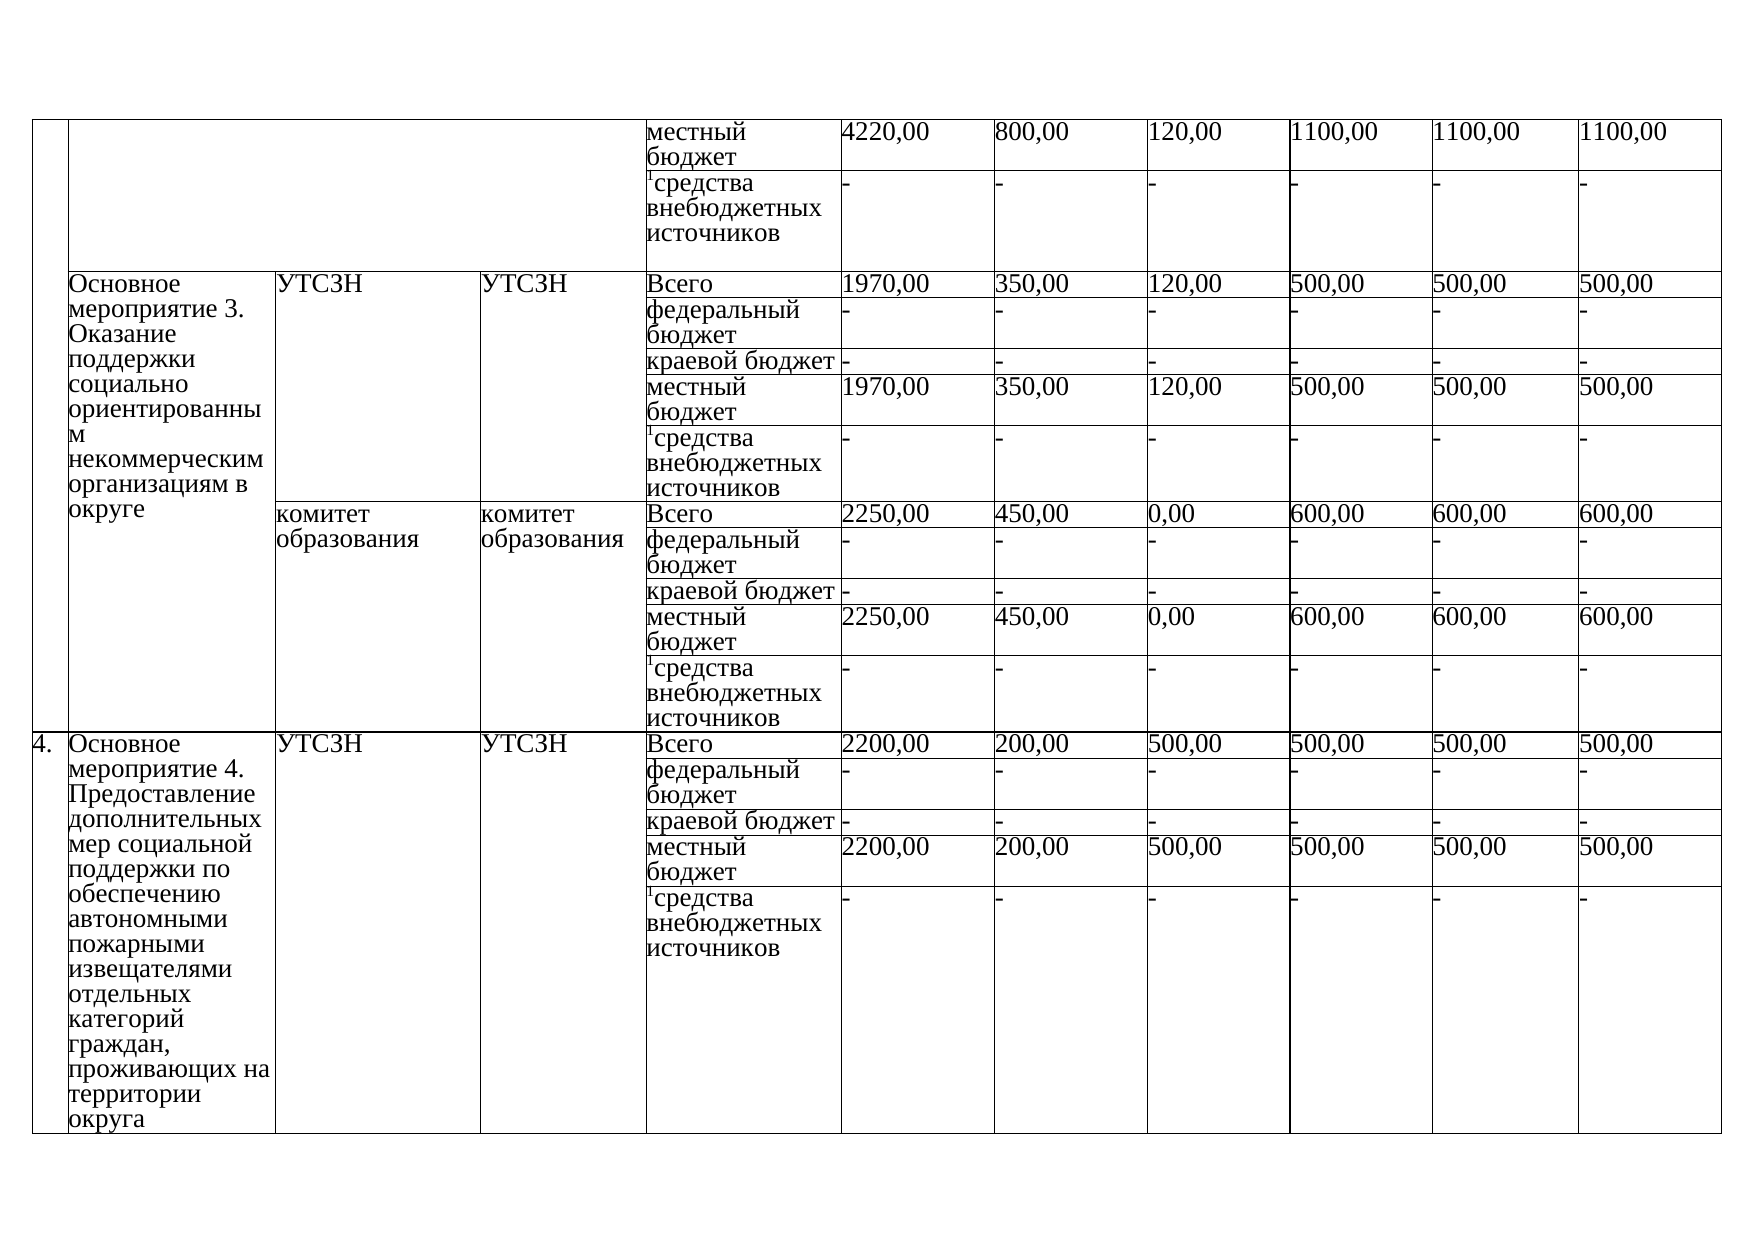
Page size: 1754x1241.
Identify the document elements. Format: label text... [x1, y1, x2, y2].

table_cell - [995, 171, 1147, 271]
table_cell - [1579, 349, 1721, 374]
table_cell 500,00 [1291, 375, 1432, 425]
table_cell - [1433, 426, 1578, 501]
table_cell - [1579, 810, 1721, 834]
table_cell - [842, 810, 994, 834]
table_cell 1средства внебюджетных источников [647, 656, 841, 731]
table_cell - [995, 298, 1147, 348]
table_cell - [1148, 349, 1289, 374]
table_cell Основное мероприятие 4. Предоставление дополнительных мер социальной поддержки по обеспечению автономными пожарными извещателями отдельных категорий граждан, проживающих на территории округа [69, 733, 275, 1132]
table_cell УТСЗН [481, 733, 646, 1132]
table_cell 500,00 [1579, 375, 1721, 425]
table_cell краевой бюджет [647, 579, 841, 604]
table_cell - [842, 171, 994, 271]
table_cell - [1291, 528, 1432, 578]
table_cell - [1148, 579, 1289, 604]
table_cell - [1148, 810, 1289, 834]
table_cell - [1433, 528, 1578, 578]
table_cell 4220,00 [842, 120, 994, 170]
table_cell комитет образования [276, 502, 480, 731]
table_cell - [1291, 349, 1432, 374]
table_cell - [1433, 887, 1578, 1132]
table_cell - [842, 349, 994, 374]
table_cell комитет образования [481, 502, 646, 731]
table_cell 2250,00 [842, 502, 994, 527]
table_cell 450,00 [995, 605, 1147, 655]
table_cell - [1433, 171, 1578, 271]
table_cell 500,00 [1148, 836, 1289, 886]
table_cell - [995, 579, 1147, 604]
table_cell [69, 120, 646, 271]
table_cell - [1148, 656, 1289, 731]
table_cell 350,00 [995, 272, 1147, 297]
table_cell 500,00 [1433, 836, 1578, 886]
table_cell 500,00 [1579, 272, 1721, 297]
table_cell 2200,00 [842, 733, 994, 757]
table_cell местный бюджет [647, 120, 841, 170]
table_cell - [1291, 579, 1432, 604]
table_cell - [1291, 298, 1432, 348]
table_cell - [1579, 759, 1721, 808]
table_cell - [995, 349, 1147, 374]
table_cell 500,00 [1291, 272, 1432, 297]
table_cell 4. [33, 733, 68, 1132]
table_cell 450,00 [995, 502, 1147, 527]
table_cell - [1579, 887, 1721, 1132]
table_cell 1100,00 [1291, 120, 1432, 170]
table_cell - [1291, 810, 1432, 834]
table_cell - [1148, 528, 1289, 578]
table_cell 500,00 [1433, 272, 1578, 297]
table_cell местный бюджет [647, 375, 841, 425]
table_cell 500,00 [1433, 375, 1578, 425]
table_cell УТСЗН [481, 272, 646, 501]
table_cell - [1579, 298, 1721, 348]
table_cell 200,00 [995, 836, 1147, 886]
table_cell - [842, 887, 994, 1132]
table_cell 1100,00 [1433, 120, 1578, 170]
table_cell 600,00 [1291, 605, 1432, 655]
table_cell 500,00 [1579, 836, 1721, 886]
table_cell - [1291, 656, 1432, 731]
table_cell федеральный бюджет [647, 759, 841, 808]
table_cell - [842, 579, 994, 604]
table_cell - [1433, 579, 1578, 604]
table_cell - [1148, 887, 1289, 1132]
table_cell - [1291, 887, 1432, 1132]
table_cell - [995, 426, 1147, 501]
table_cell 200,00 [995, 733, 1147, 757]
table_cell 1средства внебюджетных источников [647, 426, 841, 501]
table_cell 120,00 [1148, 120, 1289, 170]
table_cell - [995, 528, 1147, 578]
table_cell - [1579, 579, 1721, 604]
table_cell 500,00 [1148, 733, 1289, 757]
table_cell 800,00 [995, 120, 1147, 170]
table_cell 600,00 [1291, 502, 1432, 527]
table_cell краевой бюджет [647, 349, 841, 374]
table_cell УТСЗН [276, 733, 480, 1132]
table_cell местный бюджет [647, 836, 841, 886]
table_cell 1970,00 [842, 375, 994, 425]
table_cell 600,00 [1433, 605, 1578, 655]
table_cell 2250,00 [842, 605, 994, 655]
table_cell - [1579, 656, 1721, 731]
table_cell - [1148, 171, 1289, 271]
table_cell федеральный бюджет [647, 528, 841, 578]
table_cell [33, 120, 68, 731]
table_cell 500,00 [1291, 733, 1432, 757]
table_cell Всего [647, 502, 841, 527]
table_cell 1средства внебюджетных источников [647, 171, 841, 271]
table_cell 120,00 [1148, 375, 1289, 425]
table_cell - [995, 759, 1147, 808]
table_cell - [1433, 298, 1578, 348]
table_cell - [1579, 426, 1721, 501]
table_cell - [1579, 528, 1721, 578]
table_cell - [995, 887, 1147, 1132]
table_cell местный бюджет [647, 605, 841, 655]
table_cell федеральный бюджет [647, 298, 841, 348]
table_cell - [1148, 426, 1289, 501]
table_cell 600,00 [1579, 502, 1721, 527]
table_cell 600,00 [1579, 605, 1721, 655]
table_cell - [995, 810, 1147, 834]
table_cell 500,00 [1433, 733, 1578, 757]
table_cell краевой бюджет [647, 810, 841, 834]
table_cell - [842, 298, 994, 348]
table_cell 500,00 [1291, 836, 1432, 886]
table_cell 0,00 [1148, 605, 1289, 655]
table_cell - [1433, 759, 1578, 808]
table_cell 350,00 [995, 375, 1147, 425]
table_cell - [1148, 759, 1289, 808]
table_cell 500,00 [1579, 733, 1721, 757]
table_cell - [842, 528, 994, 578]
table_cell - [1579, 171, 1721, 271]
table_cell 1средства внебюджетных источников [647, 887, 841, 1132]
table_cell - [1433, 810, 1578, 834]
table_cell Всего [647, 272, 841, 297]
table_cell 2200,00 [842, 836, 994, 886]
table_cell 1100,00 [1579, 120, 1721, 170]
table_cell - [842, 759, 994, 808]
table_cell - [842, 426, 994, 501]
table_cell - [1291, 759, 1432, 808]
table_cell - [995, 656, 1147, 731]
table_cell - [1148, 298, 1289, 348]
table_cell - [1291, 426, 1432, 501]
table_cell 600,00 [1433, 502, 1578, 527]
table_cell УТСЗН [276, 272, 480, 501]
table_cell 1970,00 [842, 272, 994, 297]
table_cell 0,00 [1148, 502, 1289, 527]
table_cell - [842, 656, 994, 731]
table_cell Основное мероприятие 3. Оказание поддержки социально ориентированным некоммерческим организациям в округе [69, 272, 275, 731]
table_cell 120,00 [1148, 272, 1289, 297]
table_cell - [1433, 349, 1578, 374]
table_cell Всего [647, 733, 841, 757]
table_cell - [1291, 171, 1432, 271]
table_cell - [1433, 656, 1578, 731]
